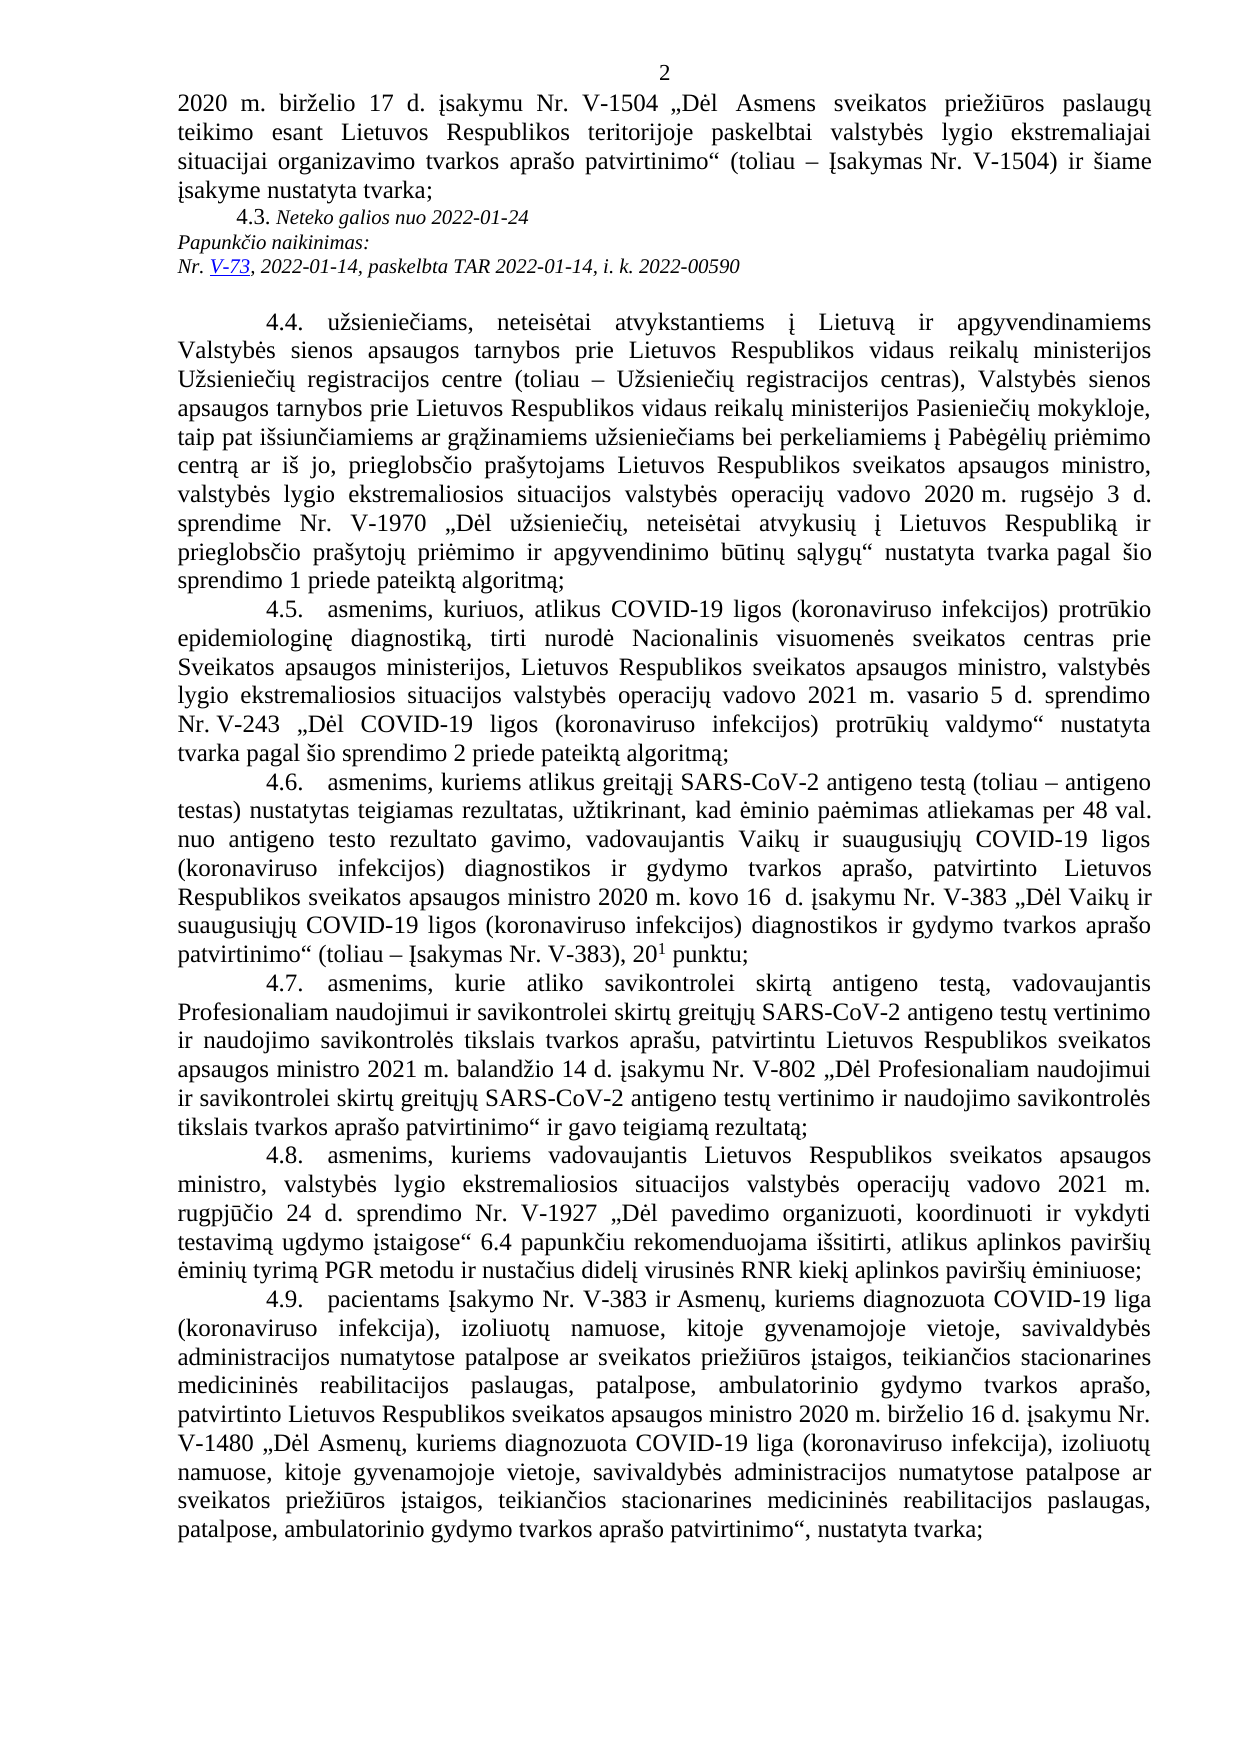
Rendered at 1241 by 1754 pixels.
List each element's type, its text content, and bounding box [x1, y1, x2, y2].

text 4.6. asmenims, kuriems atlikus greitąjį SARS-CoV-2 antigeno testą (toliau – antigeno testas) nustatytas teigiamas rezultatas, užtikrinant, kad ėminio paėmimas atliekamas per 48 val. nuo antigeno testo rezultato gavimo, vadovaujantis Vaikų ir suaugusiųjų COVID-19 ligos (koronaviruso infekcijos) diagnostikos ir gydymo tvarkos aprašo, patvirtinto Lietuvos Respublikos sveikatos apsaugos ministro 2020 m. kovo 16 d. įsakymu Nr. V-383 „Dėl Vaikų ir suaugusiųjų COVID-19 ligos (koronaviruso infekcijos) diagnostikos ir gydymo tvarkos aprašo patvirtinimo“ (toliau – Įsakymas Nr. V-383), 201 punktu; [177, 767, 1152, 968]
text 4.4. užsieniečiams, neteisėtai atvykstantiems į Lietuvą ir apgyvendinamiems Valstybės sienos apsaugos tarnybos prie Lietuvos Respublikos vidaus reikalų ministerijos Užsieniečių registracijos centre (toliau – Užsieniečių registracijos centras), Valstybės sienos apsaugos tarnybos prie Lietuvos Respublikos vidaus reikalų ministerijos Pasieniečių mokykloje, taip pat išsiunčiamiems ar grąžinamiems užsieniečiams bei perkeliamiems į Pabėgėlių priėmimo centrą ar iš jo, prieglobsčio prašytojams Lietuvos Respublikos sveikatos apsaugos ministro, valstybės lygio ekstremaliosios situacijos valstybės operacijų vadovo 2020 m. rugsėjo 3 d. sprendime Nr. V-1970 „Dėl užsieniečių, neteisėtai atvykusių į Lietuvos Respubliką ir prieglobsčio prašytojų priėmimo ir apgyvendinimo būtinų sąlygų“ nustatyta tvarka pagal šio sprendimo 1 priede pateiktą algoritmą; [177, 307, 1152, 594]
text 4.3. Neteko galios nuo 2022-01-24 [177, 203, 1152, 230]
text 2020 m. birželio 17 d. įsakymu Nr. V-1504 „Dėl Asmens sveikatos priežiūros paslaugų teikimo esant Lietuvos Respublikos teritorijoje paskelbtai valstybės lygio ekstremaliajai situacijai organizavimo tvarkos aprašo patvirtinimo“ (toliau – Įsakymas Nr. V-1504) ir šiame įsakyme nustatyta tvarka; [177, 88, 1152, 203]
text 4.7. asmenims, kurie atliko savikontrolei skirtą antigeno testą, vadovaujantis Profesionaliam naudojimui ir savikontrolei skirtų greitųjų SARS-CoV-2 antigeno testų vertinimo ir naudojimo savikontrolės tikslais tvarkos aprašu, patvirtintu Lietuvos Respublikos sveikatos apsaugos ministro 2021 m. balandžio 14 d. įsakymu Nr. V-802 „Dėl Profesionaliam naudojimui ir savikontrolei skirtų greitųjų SARS-CoV-2 antigeno testų vertinimo ir naudojimo savikontrolės tikslais tvarkos aprašo patvirtinimo“ ir gavo teigiamą rezultatą; [177, 968, 1152, 1140]
text Papunkčio naikinimas: [177, 230, 1152, 254]
text 4.5. asmenims, kuriuos, atlikus COVID-19 ligos (koronaviruso infekcijos) protrūkio epidemiologinę diagnostiką, tirti nurodė Nacionalinis visuomenės sveikatos centras prie Sveikatos apsaugos ministerijos, Lietuvos Respublikos sveikatos apsaugos ministro, valstybės lygio ekstremaliosios situacijos valstybės operacijų vadovo 2021 m. vasario 5 d. sprendimo Nr. V-243 „Dėl COVID-19 ligos (koronaviruso infekcijos) protrūkių valdymo“ nustatyta tvarka pagal šio sprendimo 2 priede pateiktą algoritmą; [177, 594, 1152, 767]
text Nr. V-73, 2022-01-14, paskelbta TAR 2022-01-14, i. k. 2022-00590 [177, 254, 1152, 278]
text 4.9. pacientams Įsakymo Nr. V-383 ir Asmenų, kuriems diagnozuota COVID-19 liga (koronaviruso infekcija), izoliuotų namuose, kitoje gyvenamojoje vietoje, savivaldybės administracijos numatytose patalpose ar sveikatos priežiūros įstaigos, teikiančios stacionarines medicininės reabilitacijos paslaugas, patalpose, ambulatorinio gydymo tvarkos aprašo, patvirtinto Lietuvos Respublikos sveikatos apsaugos ministro 2020 m. birželio 16 d. įsakymu Nr. V-1480 „Dėl Asmenų, kuriems diagnozuota COVID-19 liga (koronaviruso infekcija), izoliuotų namuose, kitoje gyvenamojoje vietoje, savivaldybės administracijos numatytose patalpose ar sveikatos priežiūros įstaigos, teikiančios stacionarines medicininės reabilitacijos paslaugas, patalpose, ambulatorinio gydymo tvarkos aprašo patvirtinimo“, nustatyta tvarka; [177, 1284, 1152, 1543]
text 4.8. asmenims, kuriems vadovaujantis Lietuvos Respublikos sveikatos apsaugos ministro, valstybės lygio ekstremaliosios situacijos valstybės operacijų vadovo 2021 m. rugpjūčio 24 d. sprendimo Nr. V-1927 „Dėl pavedimo organizuoti, koordinuoti ir vykdyti testavimą ugdymo įstaigose“ 6.4 papunkčiu rekomenduojama išsitirti, atlikus aplinkos paviršių ėminių tyrimą PGR metodu ir nustačius didelį virusinės RNR kiekį aplinkos paviršių ėminiuose; [177, 1140, 1152, 1284]
